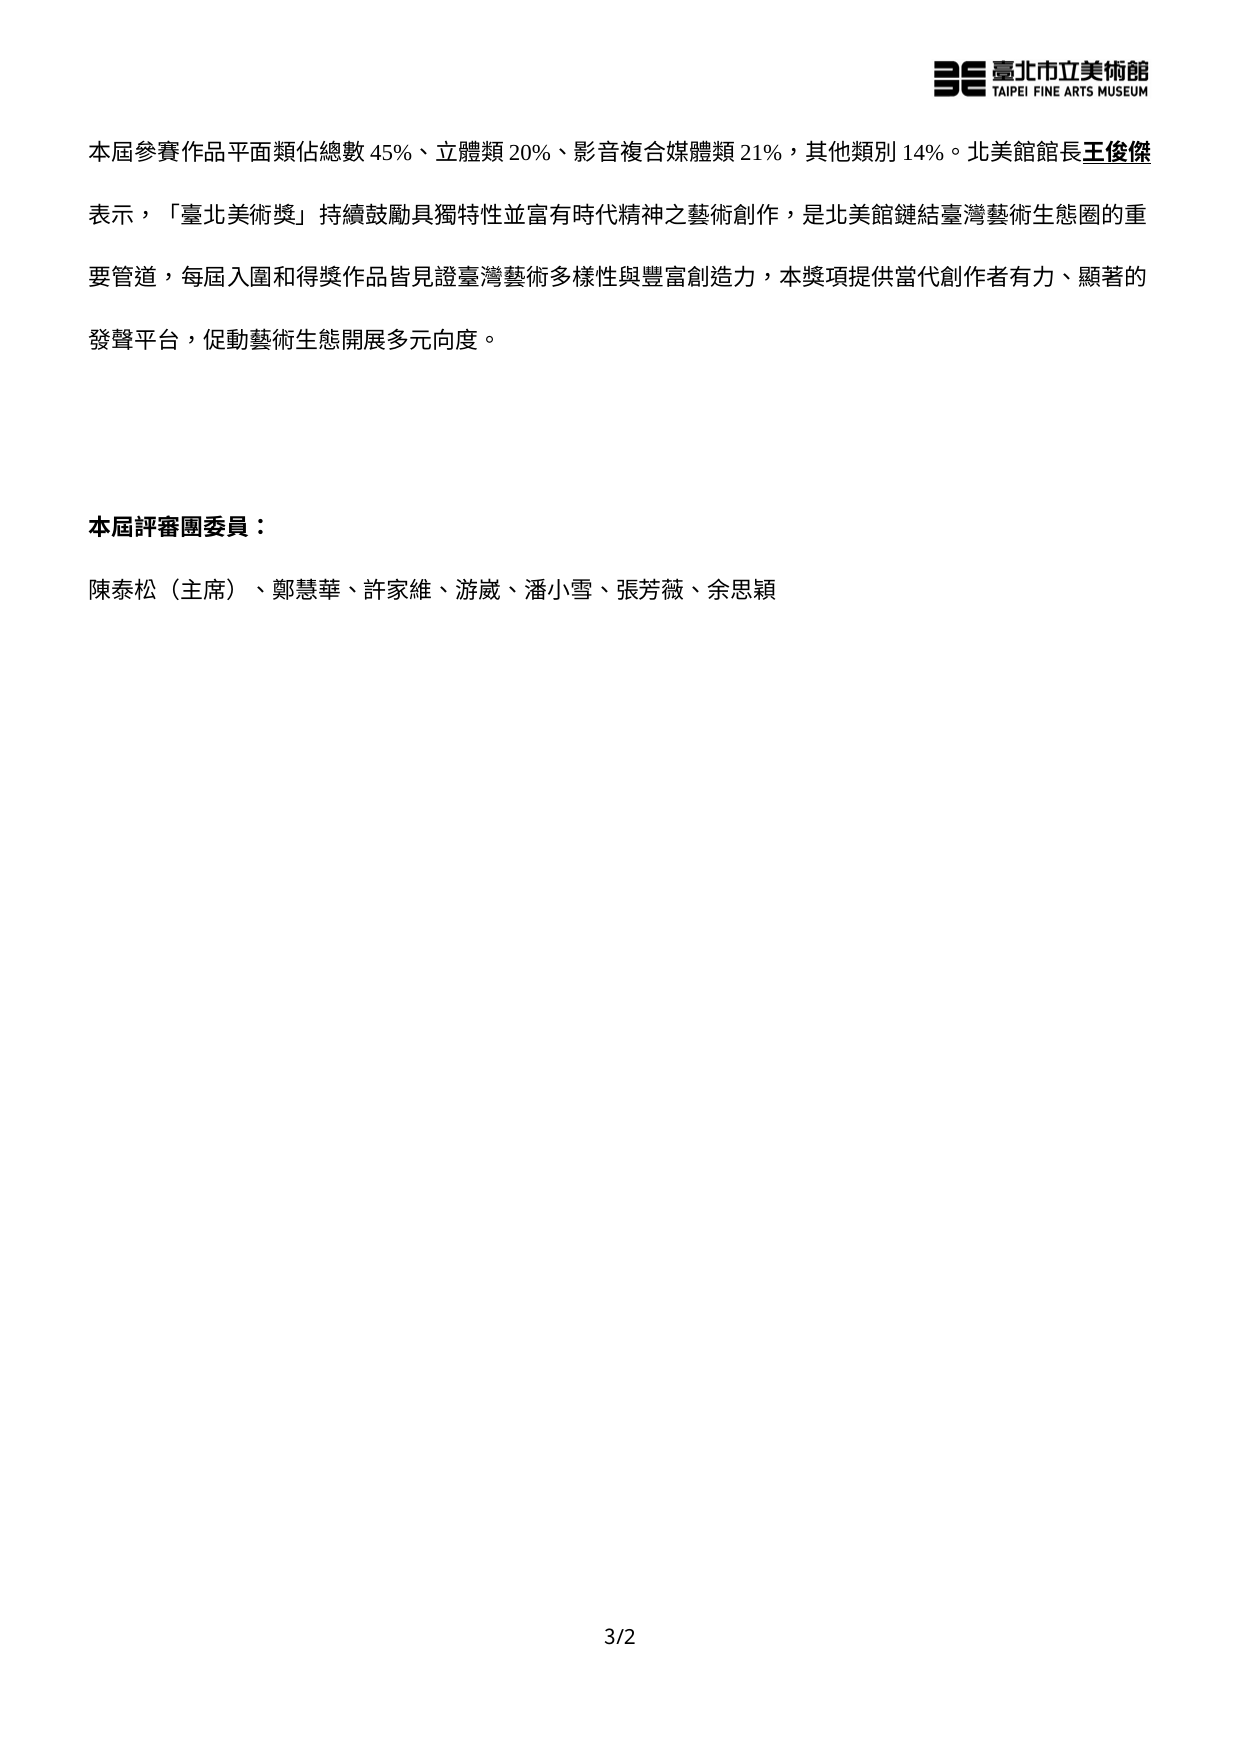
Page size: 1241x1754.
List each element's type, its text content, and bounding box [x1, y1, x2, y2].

text 本屆評審團委員： [89, 484, 1152, 547]
text 陳泰松（主席）、鄭慧華、許家維、游崴、潘小雪、張芳薇、余思穎 [89, 547, 1152, 609]
text 本屆參賽作品平面類佔總數45%、立體類20%、影音複合媒體類21%，其他類別14%。北美館館長王俊傑表示，「臺北美術獎」持續鼓勵具獨特性並富有時代精神之藝術創作，是北美館鏈結臺灣藝術生態圈的重要管道，每屆入圍和得獎作品皆見證臺灣藝術多樣性與豐富創造力，本獎項提供當代創作者有力、顯著的發聲平台，促動藝術生態開展多元向度。 [89, 109, 1152, 359]
